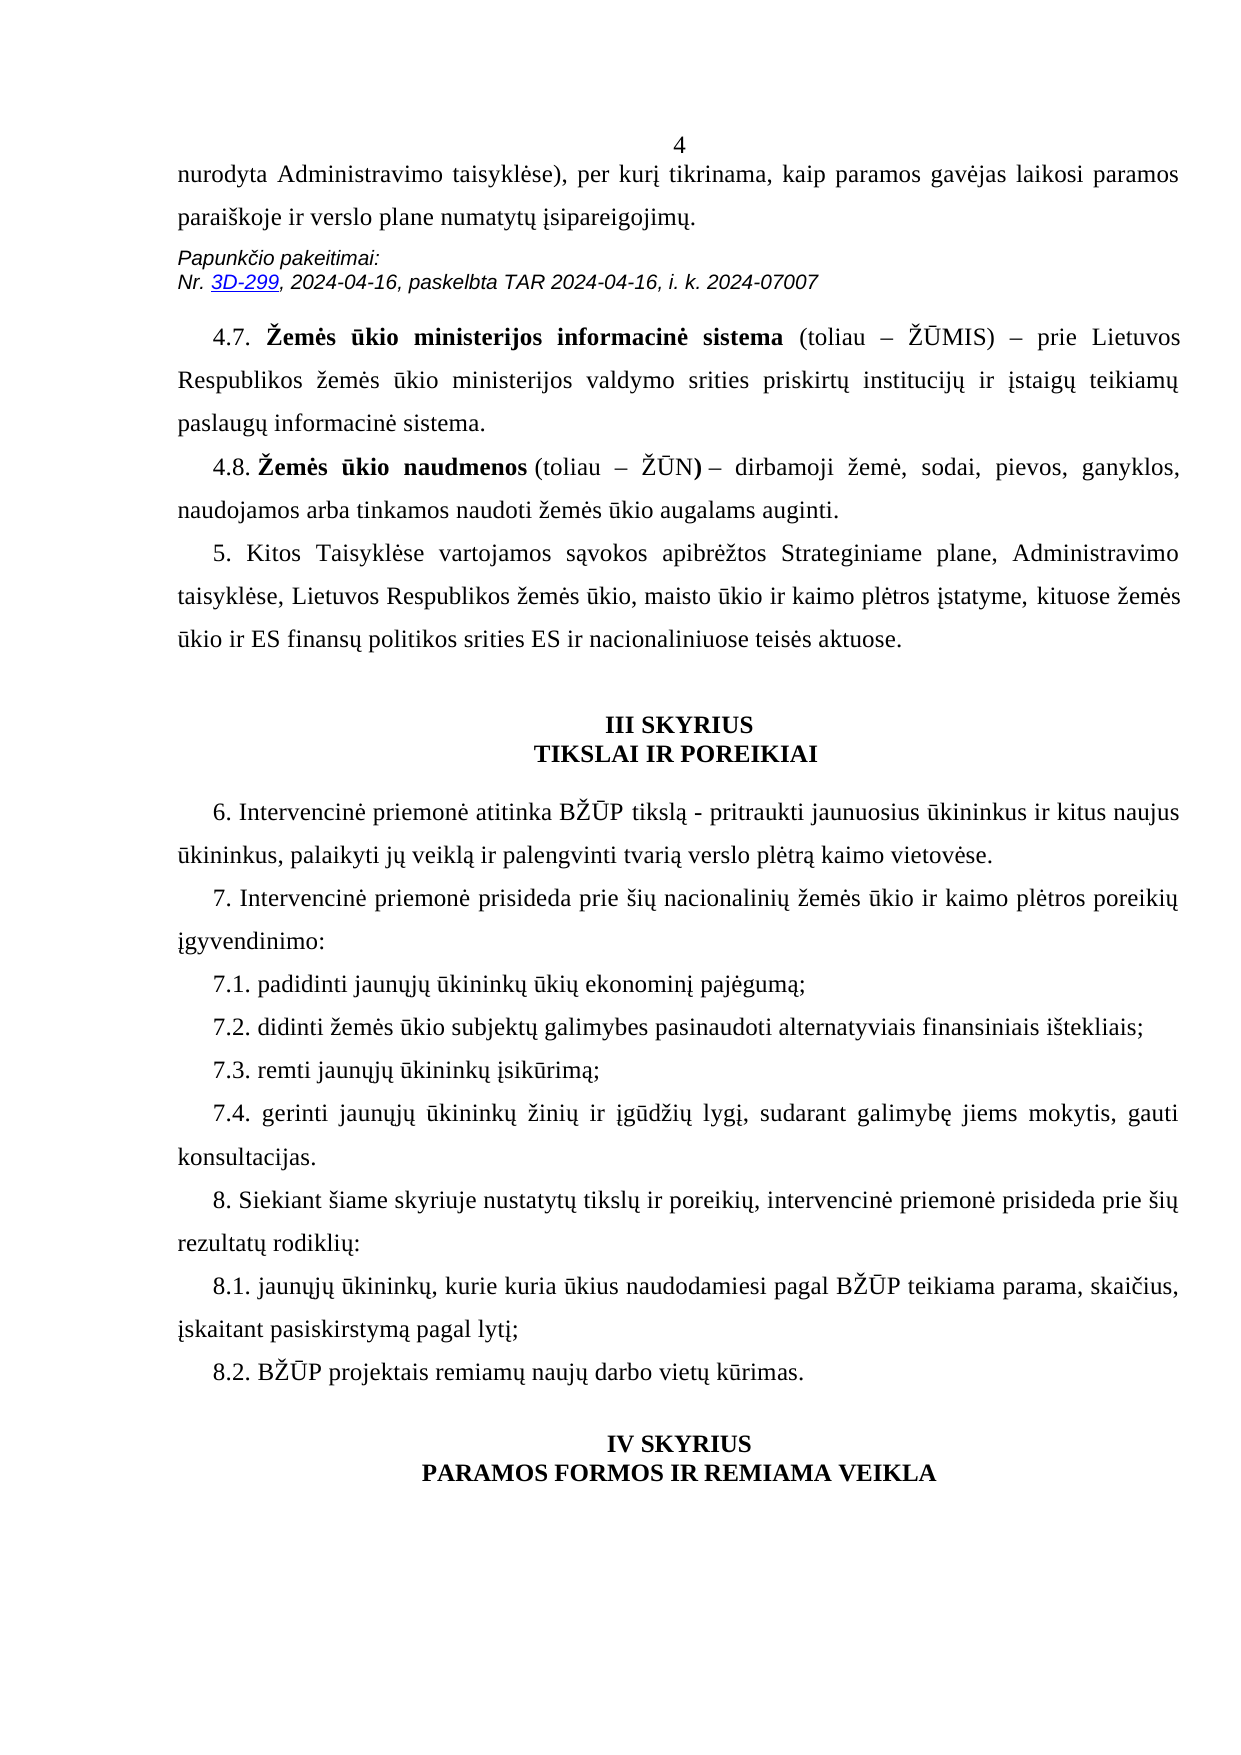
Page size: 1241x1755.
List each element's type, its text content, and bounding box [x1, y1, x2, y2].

text 5. Kitos Taisyklėse vartojamos sąvokos apibrėžtos Strateginiame plane, Administravimo taisyklėse, Lietuvos Respublikos žemės ūkio, maisto ūkio ir kaimo plėtros įstatyme, kituose žemės ūkio ir ES finansų politikos srities ES ir nacionaliniuose teisės aktuose. [177, 538, 1181, 653]
text Nr. 3D-299, 2024-04-16, paskelbta TAR 2024-04-16, i. k. 2024-07007 [177, 269, 1181, 293]
text IV SKYRIUS [177, 1429, 1181, 1458]
text 4.7. Žemės ūkio ministerijos informacinė sistema (toliau – ŽŪMIS) – prie Lietuvos Respublikos žemės ūkio ministerijos valdymo srities priskirtų institucijų ir įstaigų teikiamų paslaugų informacinė sistema. [177, 322, 1181, 437]
text 7.3. remti jaunųjų ūkininkų įsikūrimą; [177, 1055, 1181, 1084]
text 7.1. padidinti jaunųjų ūkininkų ūkių ekonominį pajėgumą; [177, 969, 1181, 998]
text PARAMOS FORMOS IR REMIAMA VEIKLA [177, 1458, 1181, 1487]
text 8.2. BŽŪP projektais remiamų naujų darbo vietų kūrimas. [177, 1357, 1181, 1386]
text 7. Intervencinė priemonė prisideda prie šių nacionalinių žemės ūkio ir kaimo plėtros poreikių įgyvendinimo: [177, 883, 1181, 955]
text 8. Siekiant šiame skyriuje nustatytų tikslų ir poreikių, intervencinė priemonė prisideda prie šių rezultatų rodiklių: [177, 1185, 1181, 1257]
text TIKSLAI IR POREIKIAI [177, 739, 1181, 768]
text 7.2. didinti žemės ūkio subjektų galimybes pasinaudoti alternatyviais finansiniais ištekliais; [177, 1012, 1181, 1041]
text 4.8. Žemės ūkio naudmenos (toliau – ŽŪN) – dirbamoji žemė, sodai, pievos, ganyklos, naudojamos arba tinkamos naudoti žemės ūkio augalams auginti. [177, 452, 1181, 523]
text 7.4. gerinti jaunųjų ūkininkų žinių ir įgūdžių lygį, sudarant galimybę jiems mokytis, gauti konsultacijas. [177, 1098, 1181, 1170]
text Papunkčio pakeitimai: [177, 246, 1181, 269]
text III SKYRIUS [177, 710, 1181, 739]
text 8.1. jaunųjų ūkininkų, kurie kuria ūkius naudodamiesi pagal BŽŪP teikiama parama, skaičius, įskaitant pasiskirstymą pagal lytį; [177, 1271, 1181, 1343]
text nurodyta Administravimo taisyklėse), per kurį tikrinama, kaip paramos gavėjas laikosi paramos paraiškoje ir verslo plane numatytų įsipareigojimų. [177, 159, 1181, 231]
text 6. Intervencinė priemonė atitinka BŽŪP tikslą - pritraukti jaunuosius ūkininkus ir kitus naujus ūkininkus, palaikyti jų veiklą ir palengvinti tvarią verslo plėtrą kaimo vietovėse. [177, 797, 1181, 868]
